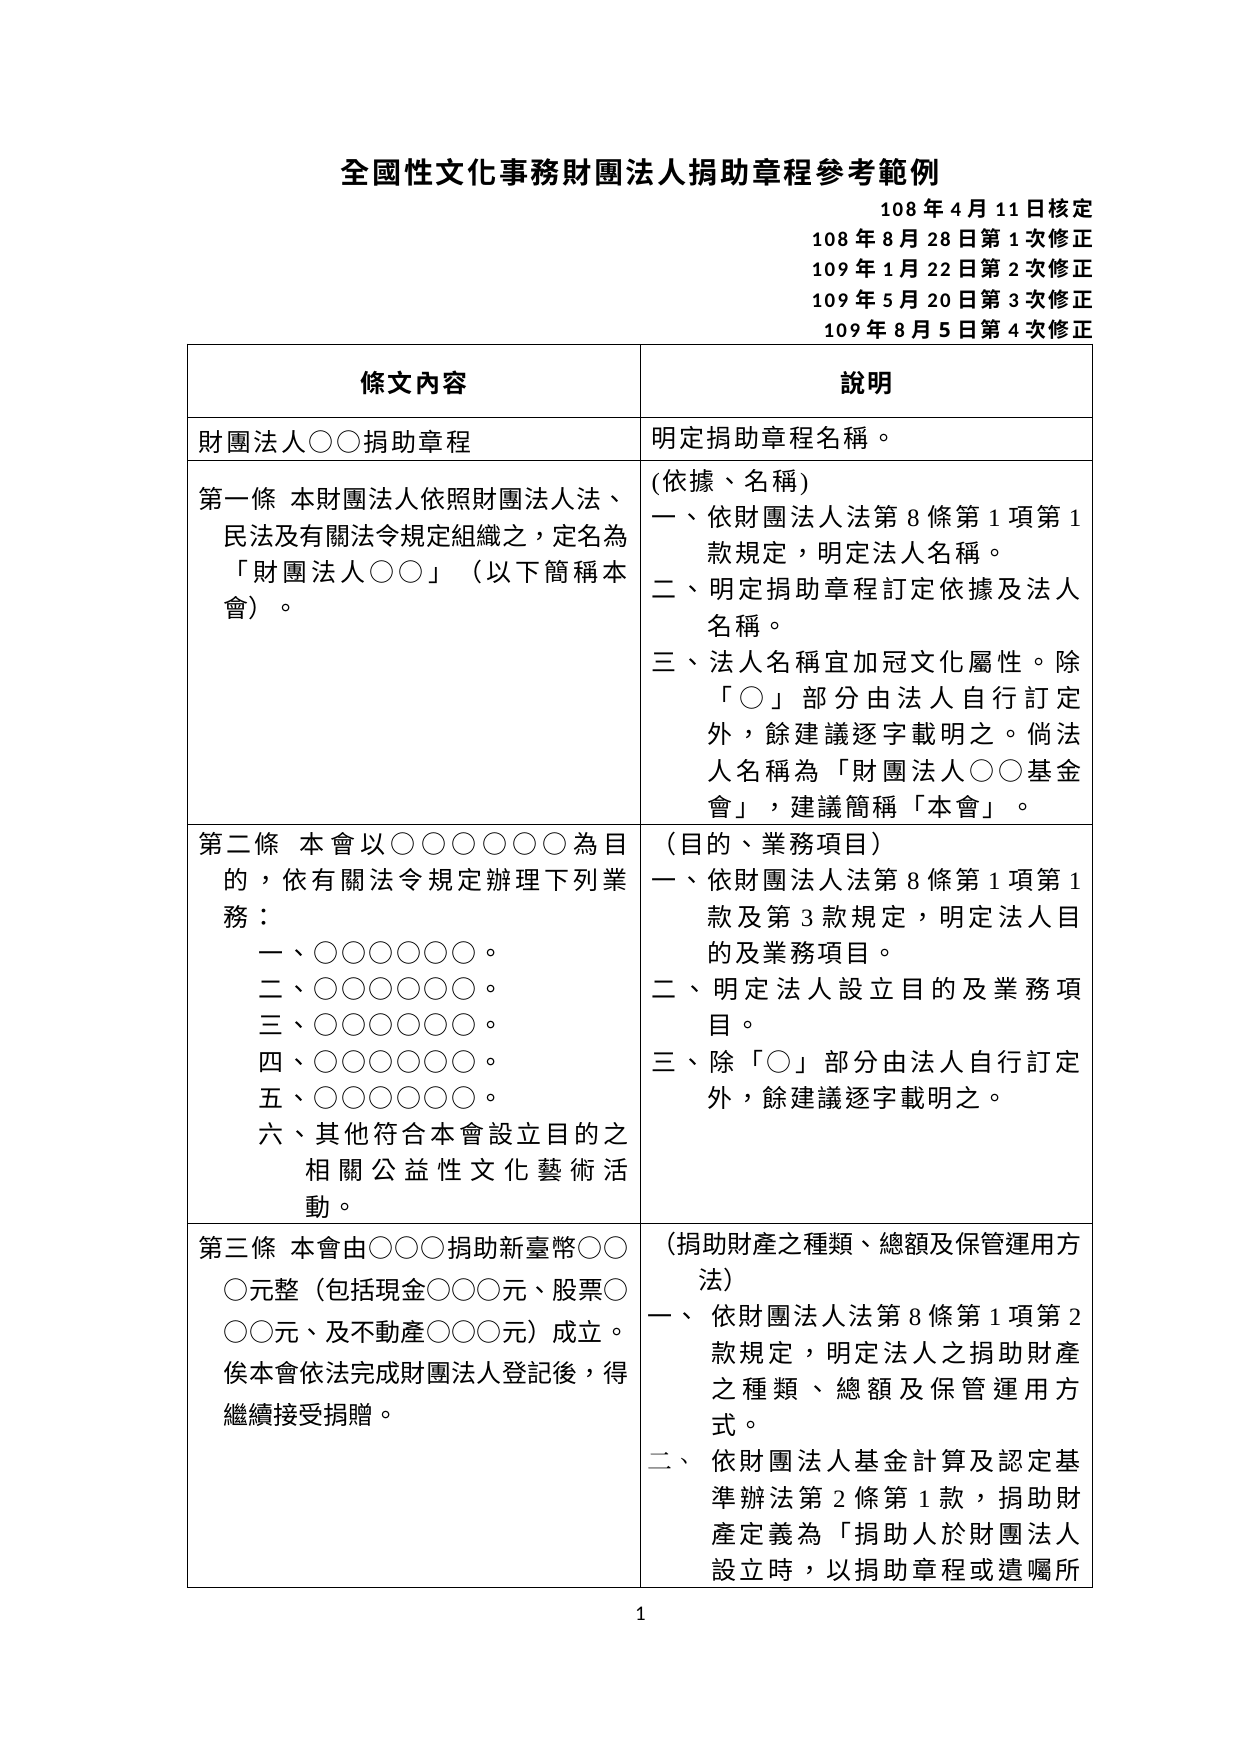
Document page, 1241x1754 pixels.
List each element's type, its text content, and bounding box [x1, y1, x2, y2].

text 109年8月5日第4次修正 [187, 313, 1093, 343]
table_cell 第一條 本財團法人依照財團法人法、民法及有關法令規定組織之，定名為「財團法人○○」（以下簡稱本會）。 [188, 461, 640, 823]
text 108年4月11日核定 [187, 192, 1093, 222]
text 全國性文化事務財團法人捐助章程參考範例 [187, 150, 1093, 192]
text 108年8月28日第1次修正 [187, 222, 1093, 253]
table_cell 明定捐助章程名稱。 [641, 418, 1092, 460]
table_cell 第二條 本會以○○○○○○為目的，依有關法令規定辦理下列業務： 一、○○○○○○。 二、○○○○○○。 三、○○○○○○。 四、○○○○○○。 五、○○○○○○。 六、其他符合本會設立目的之相關公益性文化藝術活動。 [188, 825, 640, 1223]
table_cell （目的、業務項目） 一、依財團法人法第8條第1項第1款及第3款規定，明定法人目的及業務項目。 二、明定法人設立目的及業務項目。 三、除「○」部分由法人自行訂定外，餘建議逐字載明之。 [641, 825, 1092, 1223]
table_header 說明 [641, 345, 1092, 417]
table_header 條文內容 [188, 345, 640, 417]
text 109年5月20日第3次修正 [187, 283, 1093, 313]
text 109年1月22日第2次修正 [187, 253, 1093, 283]
table_cell (依據、名稱) 一、依財團法人法第8條第1項第1款規定，明定法人名稱。 二、明定捐助章程訂定依據及法人名稱。 三、法人名稱宜加冠文化屬性。除「○」部分由法人自行訂定外，餘建議逐字載明之。倘法人名稱為「財團法人○○基金會」，建議簡稱「本會」。 [641, 461, 1092, 823]
table_cell 財團法人○○捐助章程 [188, 418, 640, 460]
table_cell 第三條 本會由○○○捐助新臺幣○○○元整（包括現金○○○元、股票○○○元、及不動產○○○元）成立。俟本會依法完成財團法人登記後，得繼續接受捐贈。 [188, 1224, 640, 1587]
table_cell （捐助財產之種類、總額及保管運用方法） 依財團法人法第8條第1項第2款規定，明定法人之捐助財產之種類、總額及保管運用方式。 依財團法人基金計算及認定基準辦法第2條第1款，捐助財產定義為「捐助人於財團法人設立時，以捐助章程或遺囑所捐助之財產。」 全國性文化事務財團法人設立捐助財產最低總額為新臺幣三千萬，現金總額比率為三分之二。 除「○」部分由法人自行訂定外，餘建議逐字載明之。 [641, 1224, 1092, 1587]
